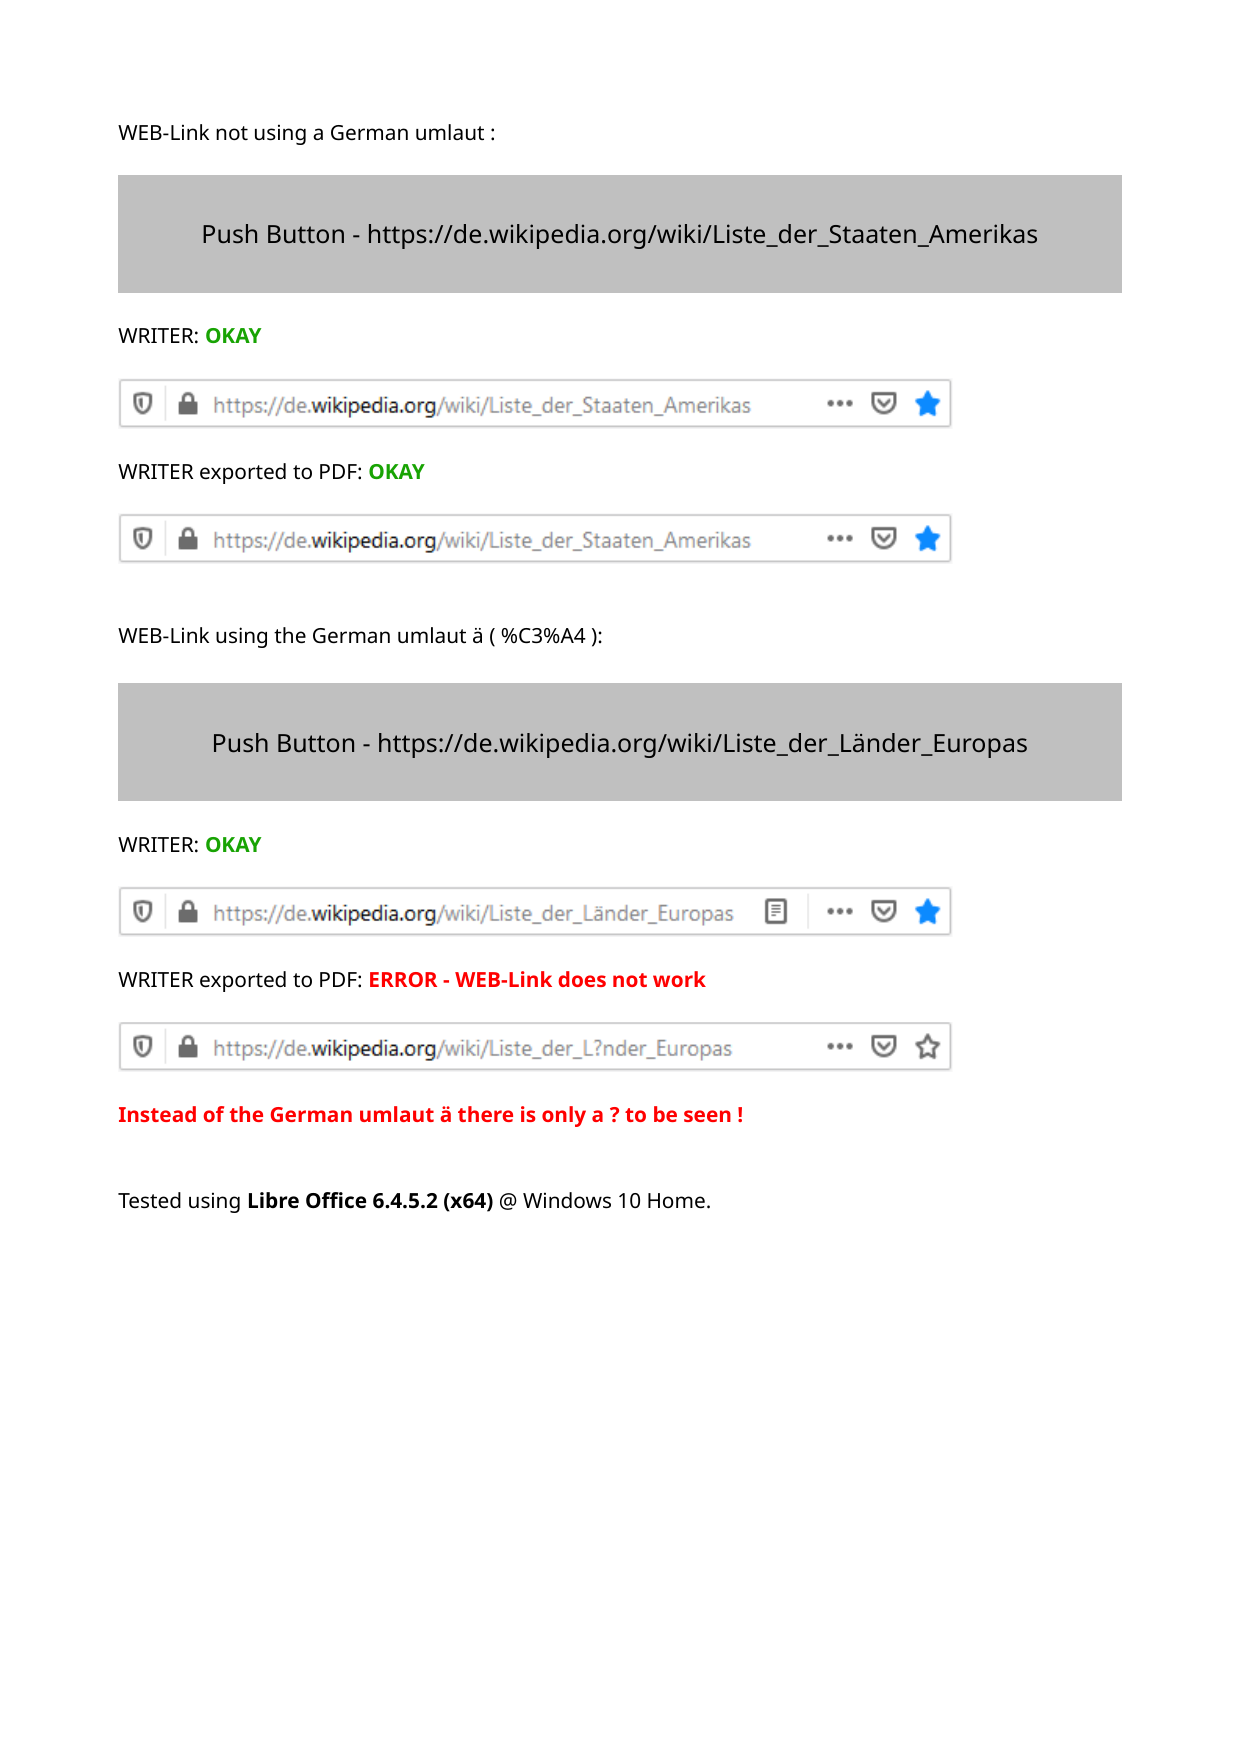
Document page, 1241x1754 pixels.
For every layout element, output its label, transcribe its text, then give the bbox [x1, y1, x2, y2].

text WEB-Link using the German umlaut ä ( %C3%A4 ): [118, 621, 1122, 649]
picture [118, 378, 953, 429]
picture [118, 513, 953, 564]
text WEB-Link not using a German umlaut : [118, 118, 1122, 147]
text Instead of the German umlaut ä there is only a ? to be seen ! [118, 1101, 1122, 1129]
text WRITER exported to PDF: ERROR - WEB-Link does not work [118, 965, 1122, 994]
text WRITER exported to PDF: OKAY [118, 457, 1122, 485]
text WRITER: OKAY [118, 830, 1122, 858]
picture [118, 886, 953, 937]
picture [118, 1022, 953, 1072]
text Tested using Libre Office 6.4.5.2 (x64) @ Windows 10 Home. [118, 1186, 1122, 1214]
text WRITER: OKAY [118, 322, 1122, 350]
